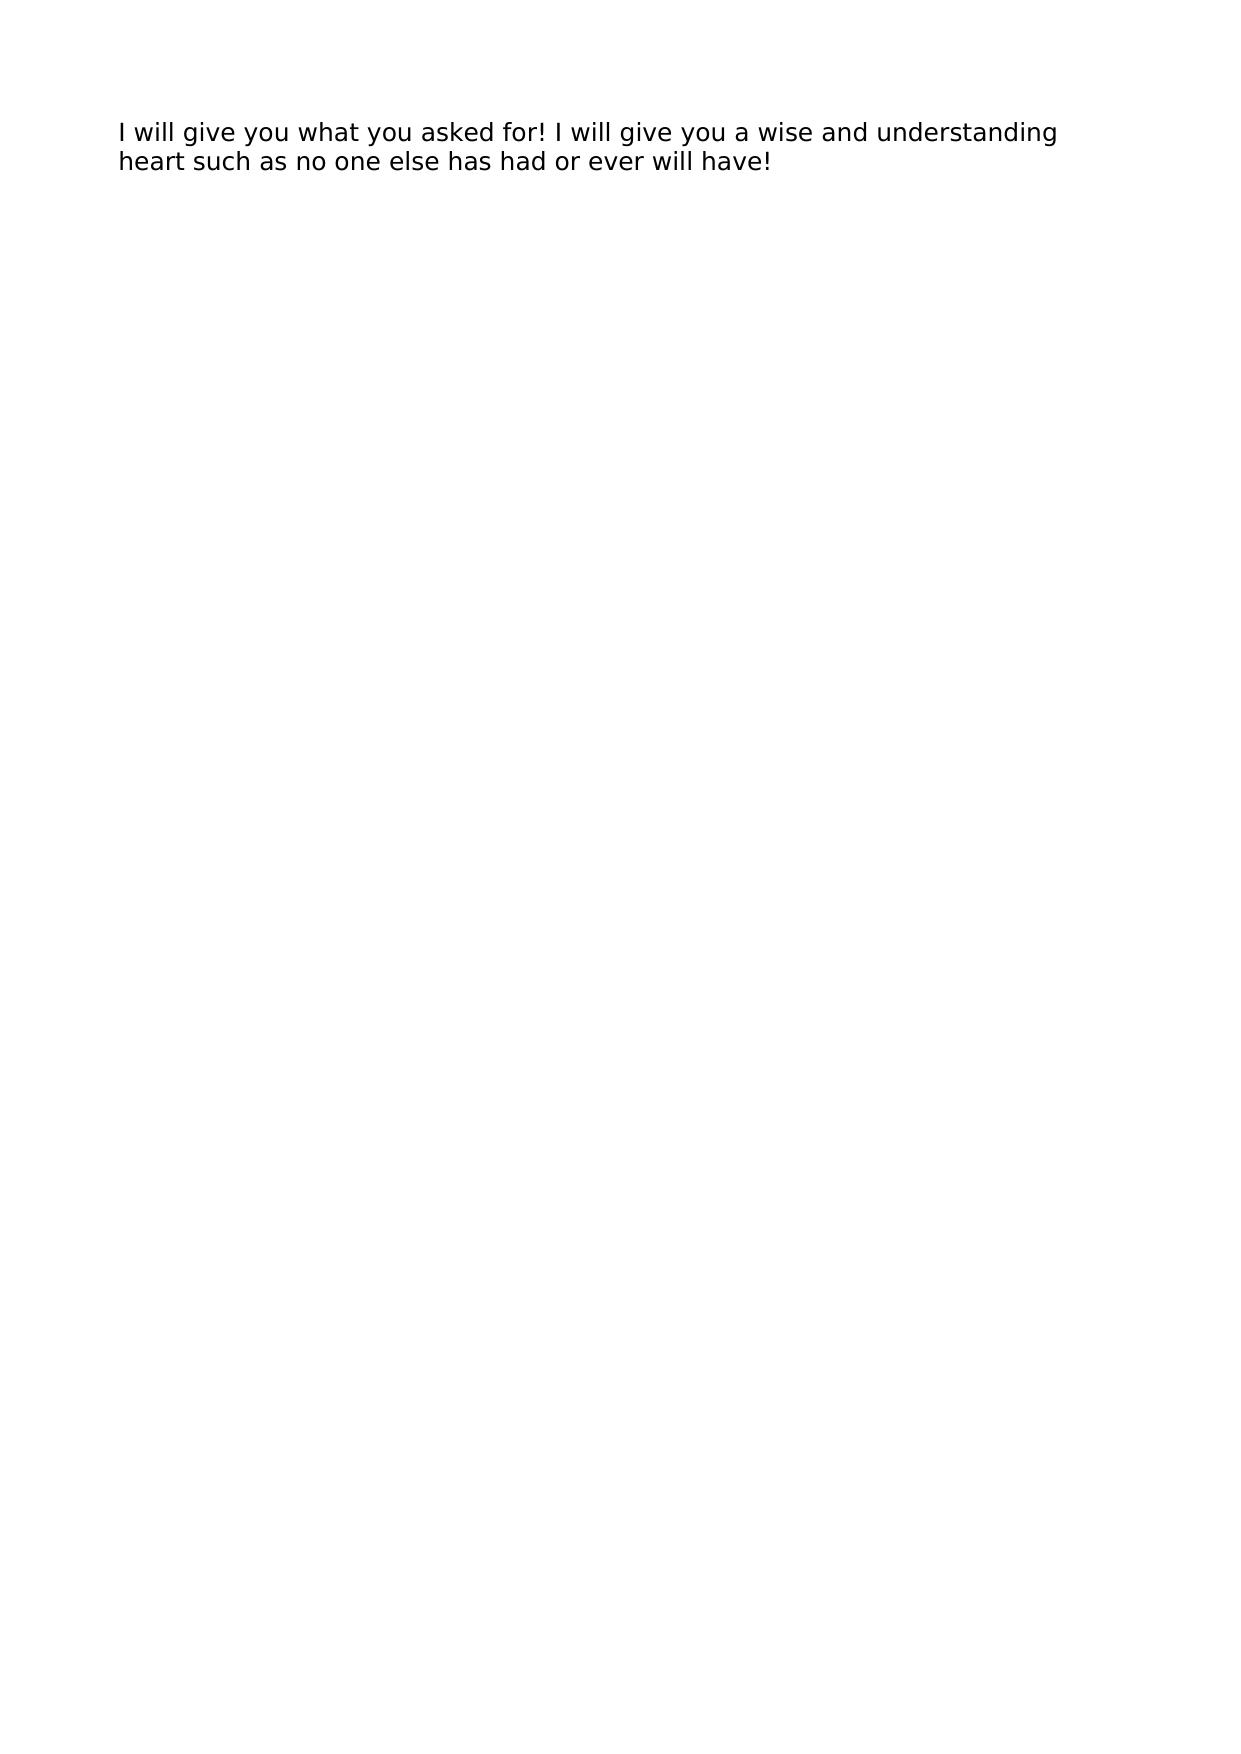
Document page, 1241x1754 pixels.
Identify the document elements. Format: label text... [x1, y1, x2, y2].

text I will give you what you asked for! I will give you a wise and understanding heart such as no one else has had or ever will have! [118, 118, 1122, 176]
